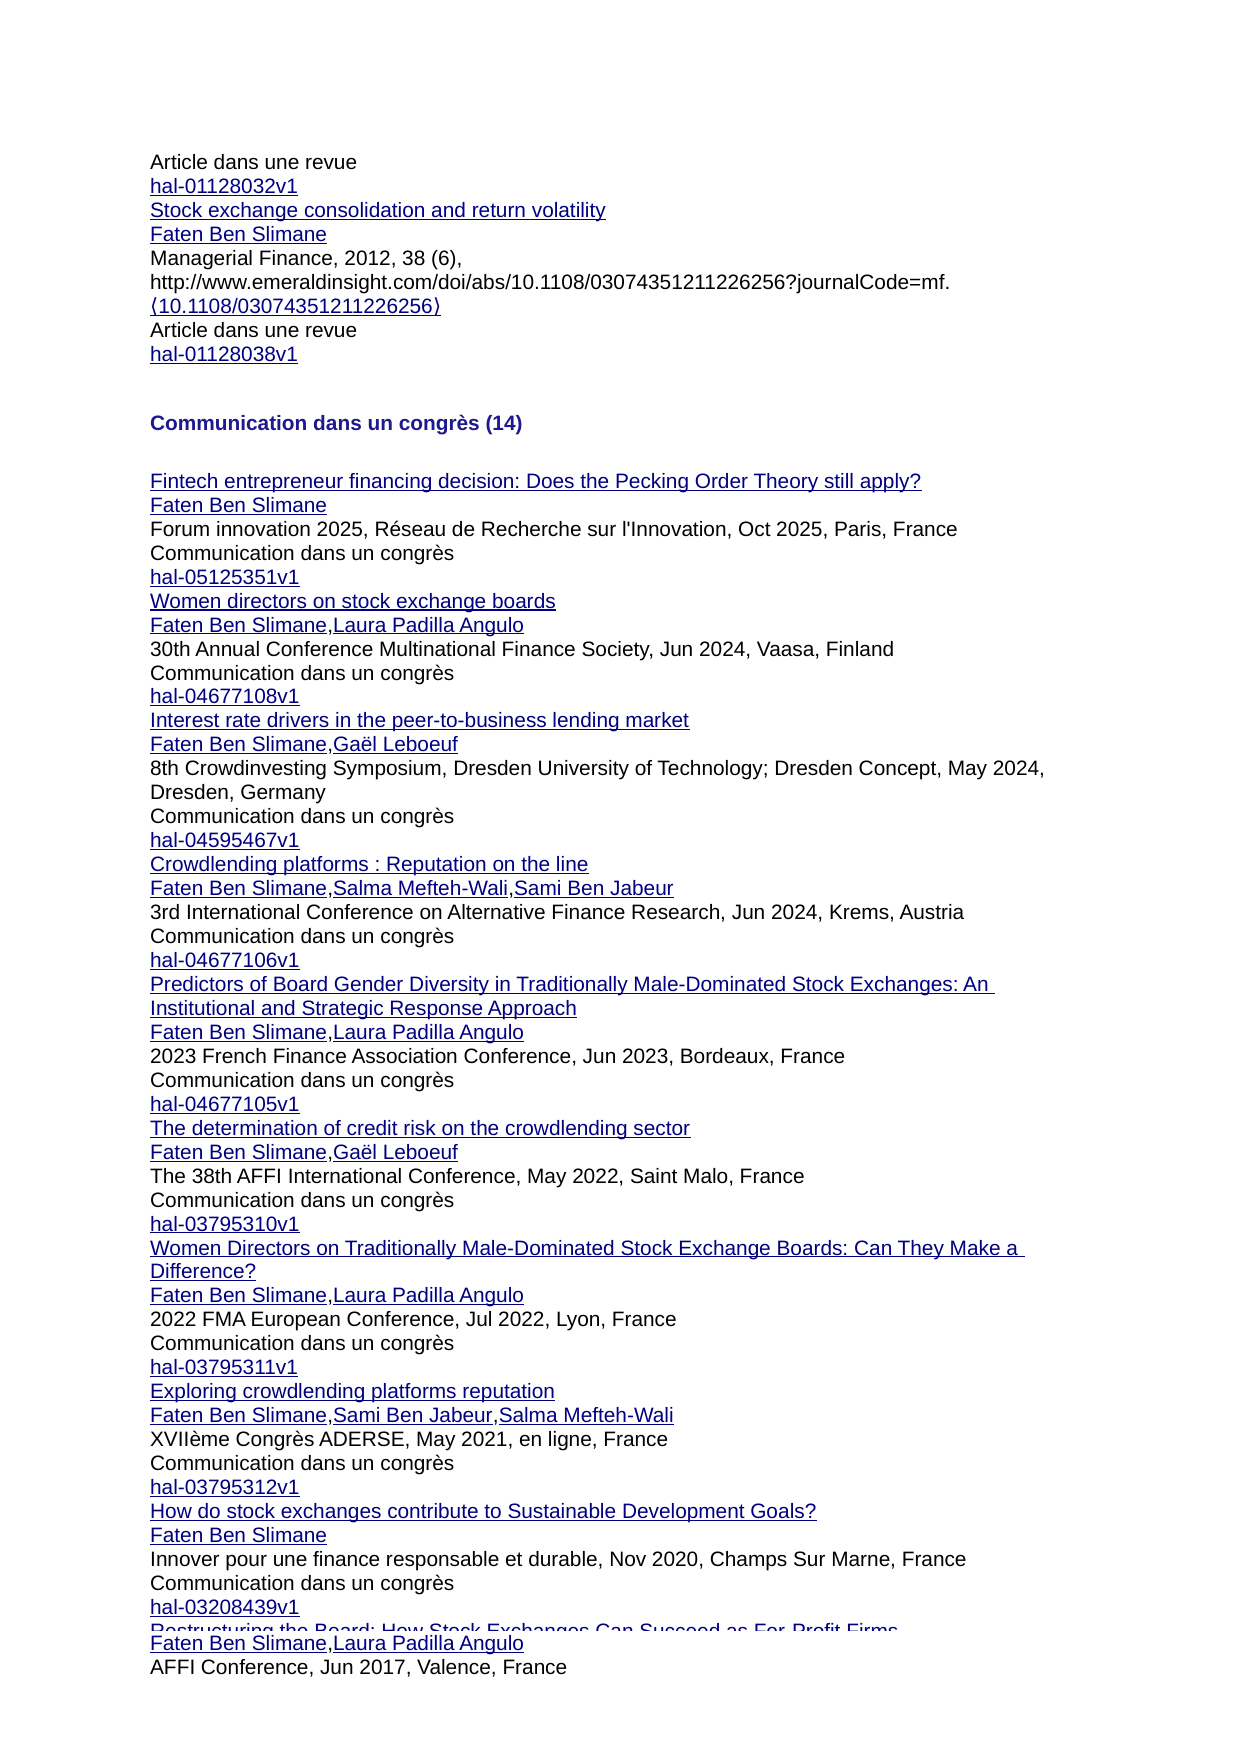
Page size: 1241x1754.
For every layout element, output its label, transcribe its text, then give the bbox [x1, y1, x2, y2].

subtitle Communication dans un congrès (14) [150, 410, 1090, 434]
table_cell Restructuring the Board: How Stock Exchanges Can Succeed as For-Profit Firms Faten Ben Slimane,Laura Padilla Angulo AFFI Conference, Jun 2017, Valence, France [150, 1619, 1090, 1679]
table_cell Stock exchange consolidation and return volatility Faten Ben Slimane Managerial Finance, 2012, 38 (6), http://www.emeraldinsight.com/doi/abs/10.1108/03074351211226256?journalCode=mf. ⟨10.1108/03074351211226256⟩ Article dans une revue hal-01128038v1 [150, 198, 1090, 366]
table_cell Interest rate drivers in the peer-to-business lending market Faten Ben Slimane,Gaël Leboeuf 8th Crowdinvesting Symposium, Dresden University of Technology; Dresden Concept, May 2024, Dresden, Germany Communication dans un congrès hal-04595467v1 [150, 708, 1090, 852]
table_cell Women Directors on Traditionally Male-Dominated Stock Exchange Boards: Can They Make a Difference? Faten Ben Slimane,Laura Padilla Angulo 2022 FMA European Conference, Jul 2022, Lyon, France Communication dans un congrès hal-03795311v1 [150, 1235, 1090, 1379]
table_cell Article dans une revue hal-01128032v1 [150, 150, 1090, 198]
table_cell Predictors of Board Gender Diversity in Traditionally Male-Dominated Stock Exchanges: An Institutional and Strategic Response Approach Faten Ben Slimane,Laura Padilla Angulo 2023 French Finance Association Conference, Jun 2023, Bordeaux, France Communication dans un congrès hal-04677105v1 [150, 972, 1090, 1116]
table_cell Women directors on stock exchange boards Faten Ben Slimane,Laura Padilla Angulo 30th Annual Conference Multinational Finance Society, Jun 2024, Vaasa, Finland Communication dans un congrès hal-04677108v1 [150, 589, 1090, 708]
table_cell The determination of credit risk on the crowdlending sector Faten Ben Slimane,Gaël Leboeuf The 38th AFFI International Conference, May 2022, Saint Malo, France Communication dans un congrès hal-03795310v1 [150, 1116, 1090, 1235]
table_header Fintech entrepreneur financing decision: Does the Pecking Order Theory still apply? Faten Ben Slimane Forum innovation 2025, Réseau de Recherche sur l'Innovation, Oct 2025, Paris, France Communication dans un congrès hal-05125351v1 [150, 469, 1090, 588]
table_cell How do stock exchanges contribute to Sustainable Development Goals? Faten Ben Slimane Innover pour une finance responsable et durable, Nov 2020, Champs Sur Marne, France Communication dans un congrès hal-03208439v1 [150, 1499, 1090, 1619]
table_cell Exploring crowdlending platforms reputation Faten Ben Slimane,Sami Ben Jabeur,Salma Mefteh-Wali XVIIème Congrès ADERSE, May 2021, en ligne, France Communication dans un congrès hal-03795312v1 [150, 1379, 1090, 1499]
table_cell Crowdlending platforms : Reputation on the line Faten Ben Slimane,Salma Mefteh-Wali,Sami Ben Jabeur 3rd International Conference on Alternative Finance Research, Jun 2024, Krems, Austria Communication dans un congrès hal-04677106v1 [150, 852, 1090, 972]
